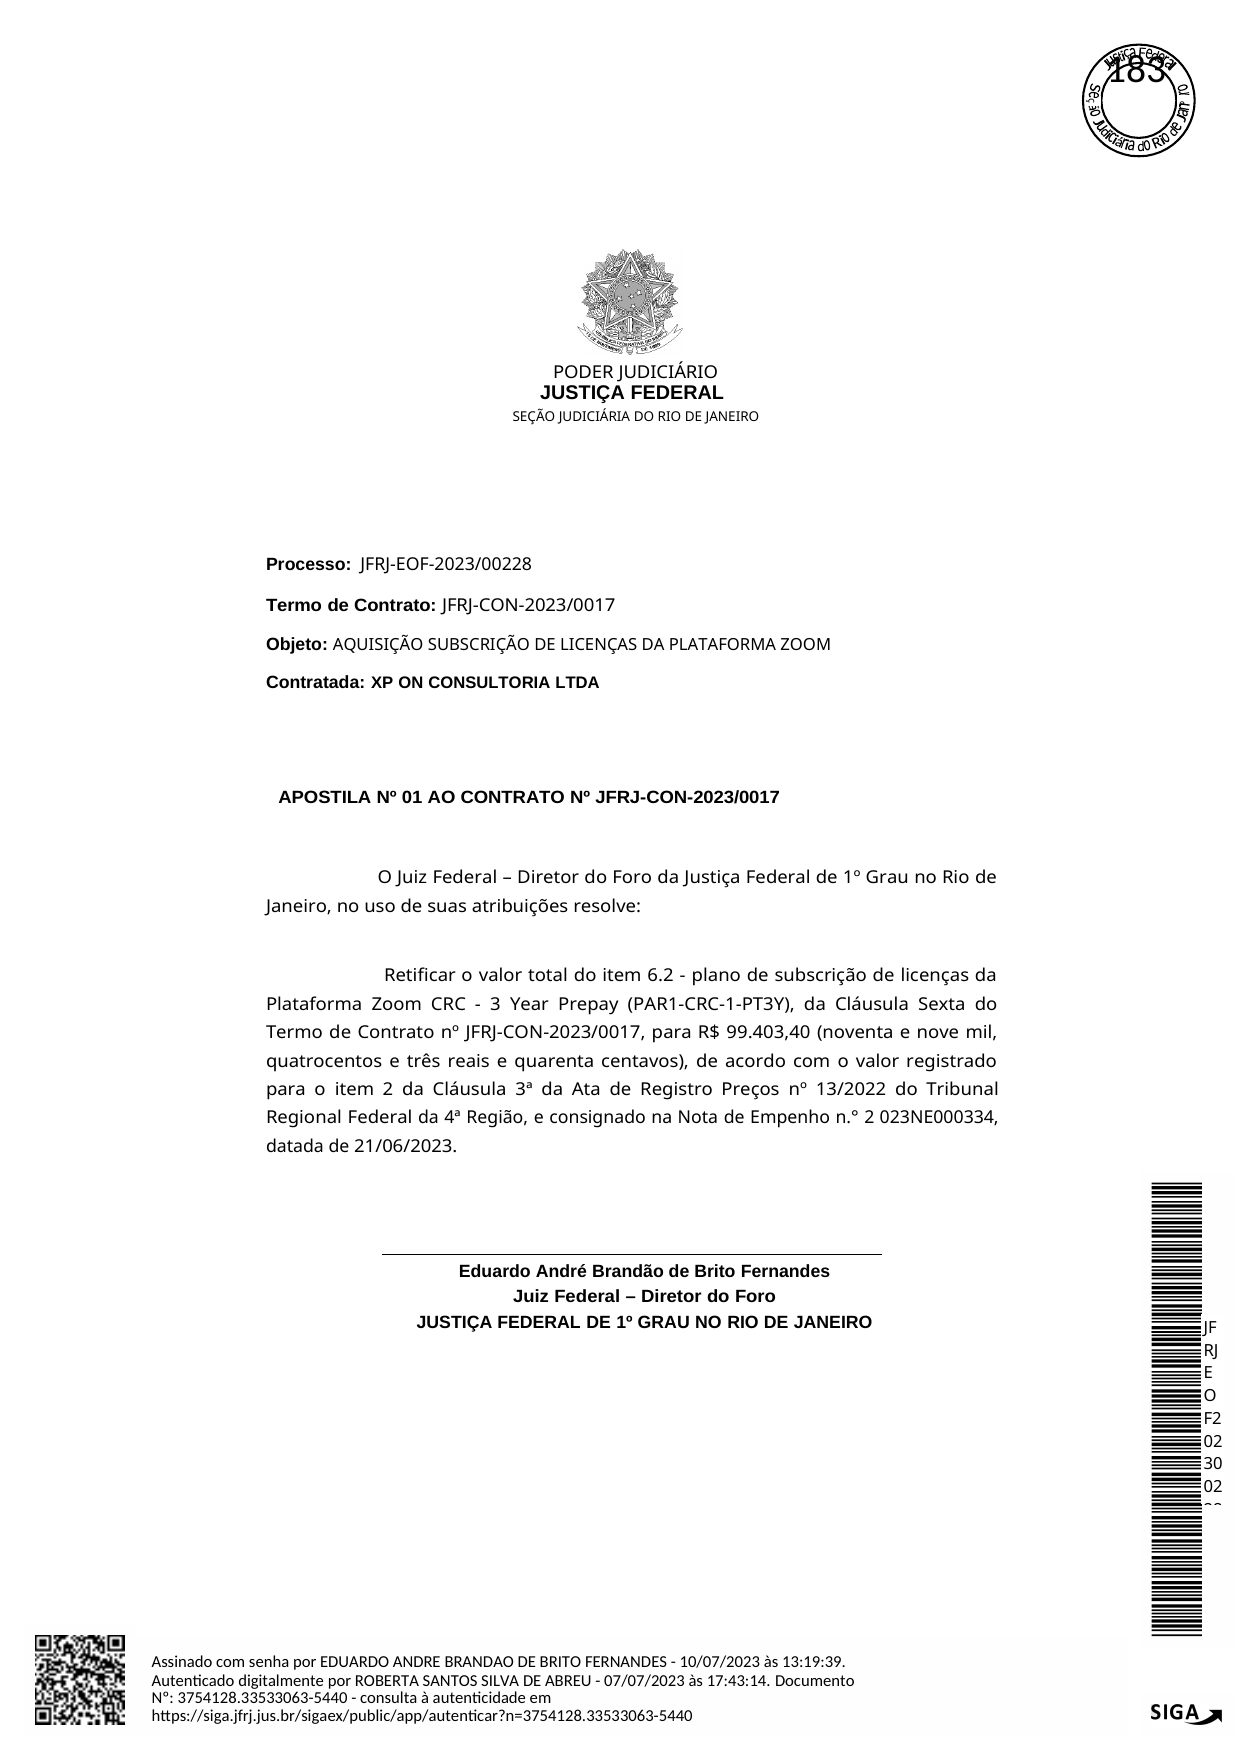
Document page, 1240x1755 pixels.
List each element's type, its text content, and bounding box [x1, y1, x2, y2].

subtitle [457, 1246, 832, 1254]
text JFRJEOF202300228V01 [1203, 1316, 1224, 1504]
text Objeto: AQUISIÇÃO SUBSCRIÇÃO DE LICENÇAS DA PLATAFORMA ZOOM [266, 632, 1064, 655]
subtitle APOSTILA Nº 01 AO CONTRATO Nº JFRJ-CON-2023/0017 [175, 786, 883, 807]
text Retificar o valor total do item 6.2 - plano de subscrição de licenças da Plataforma Zoom CRC - 3 Year Prepay (PAR1-CRC-1-PT3Y), da Cláusula Sexta do Termo de Contrato nº JFRJ-CON-2023/0017, para R$ 99.403,40 (noventa e nove mil, quatrocentos e três reais e quarenta centavos), de acordo com o valor registrado para o item 2 da Cláusula 3ª da Ata de Registro Preços nº 13/2022 do Tribunal Regional Federal da 4ª Região, e consignado na Nota de Empenho n.° 2 023NE000334, datada de 21/06/2023. [266, 963, 999, 1158]
text Contratada: XP ON CONSULTORIA LTDA [266, 671, 1064, 692]
text PODER JUDICIÁRIO [381, 362, 890, 382]
text O Juiz Federal – Diretor do Foro da Justiça Federal de 1º Grau no Rio de Janeiro, no uso de suas atribuições resolve: [266, 865, 998, 918]
text SEÇÃO JUDICIÁRIA DO RIO DE JANEIRO [381, 407, 890, 426]
subtitle Eduardo André Brandão de Brito Fernandes Juiz Federal – Diretor do Foro [457, 1255, 832, 1307]
text Termo de Contrato: JFRJ-CON-2023/0017 [266, 592, 1064, 616]
text ç [1085, 98, 1099, 106]
text JUSTIÇA FEDERAL [381, 382, 883, 404]
text JUSTIÇA FEDERAL DE 1º GRAU NO RIO DE JANEIRO [381, 1312, 908, 1332]
text Processo: JFRJ-EOF-2023/00228 [266, 552, 1064, 576]
text e [1179, 97, 1193, 105]
